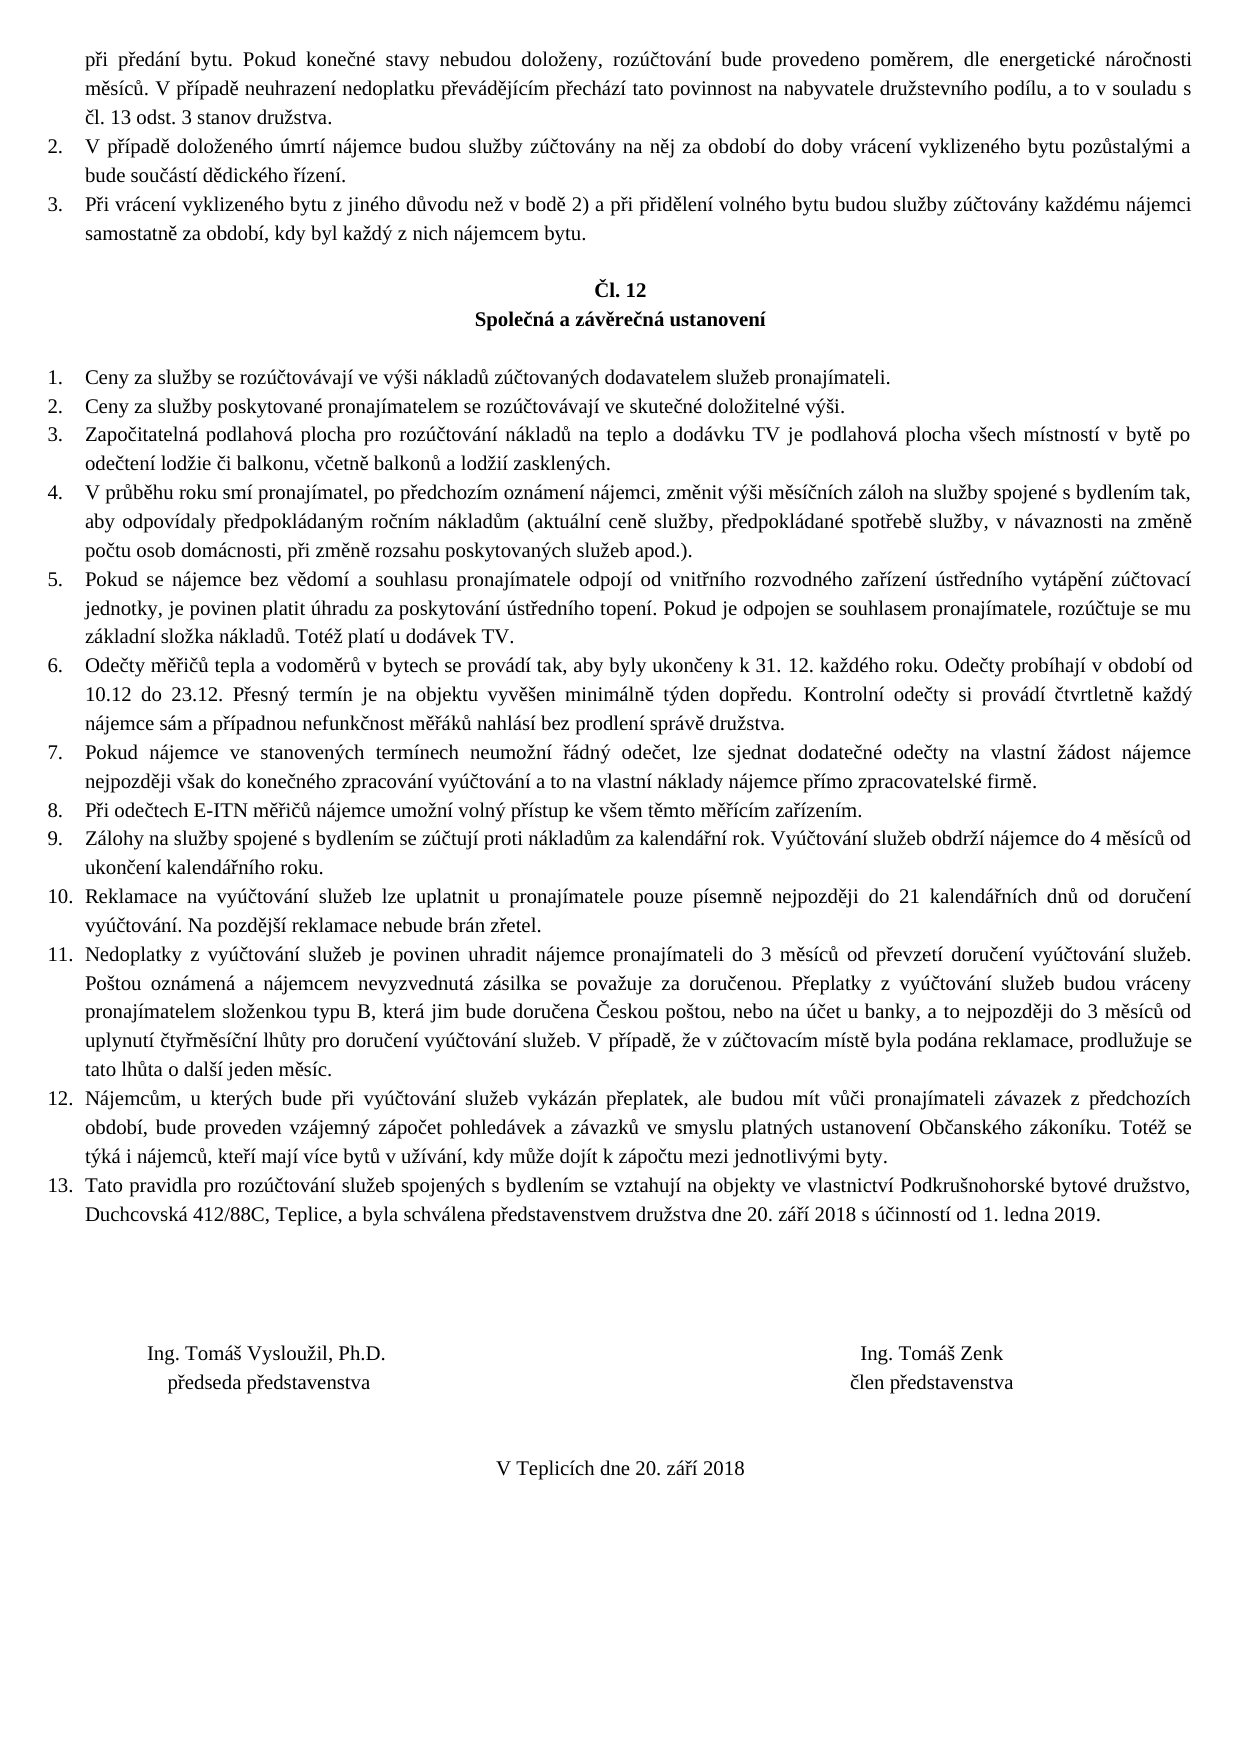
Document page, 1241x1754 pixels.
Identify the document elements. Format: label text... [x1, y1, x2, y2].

list Odečty měřičů tepla a vodoměrů v bytech se provádí tak, aby byly ukončeny k 31. 12. každého roku. Odečty probíhají v období od 10.12 do 23.12. Přesný termín je na objektu vyvěšen minimálně týden dopředu. Kontrolní odečty si provádí čtvrtletně každý nájemce sám a případnou nefunkčnost měřáků nahlásí bez prodlení správě družstva. [47, 653, 1193, 735]
list Reklamace na vyúčtování služeb lze uplatnit u pronajímatele pouze písemně nejpozději do 21 kalendářních dnů od doručení vyúčtování. Na pozdější reklamace nebude brán zřetel. [47, 884, 1193, 937]
list Při vrácení vyklizeného bytu z jiného důvodu než v bodě 2) a při přidělení volného bytu budou služby zúčtovány každému nájemci samostatně za období, kdy byl každý z nich nájemcem bytu. [47, 192, 1193, 244]
list Zálohy na služby spojené s bydlením se zúčtují proti nákladům za kalendářní rok. Vyúčtování služeb obdrží nájemce do 4 měsíců od ukončení kalendářního roku. [47, 826, 1193, 879]
list V případě doloženého úmrtí nájemce budou služby zúčtovány na něj za období do doby vrácení vyklizeného bytu pozůstalými a bude součástí dědického řízení. [47, 134, 1193, 187]
list při předání bytu. Pokud konečné stavy nebudou doloženy, rozúčtování bude provedeno poměrem, dle energetické náročnosti měsíců. V případě neuhrazení nedoplatku převádějícím přechází tato povinnost na nabyvatele družstevního podílu, a to v souladu s čl. 13 odst. 3 stanov družstva. [47, 47, 1193, 129]
list Ceny za služby poskytované pronajímatelem se rozúčtovávají ve skutečné doložitelné výši. [47, 393, 1193, 418]
list Započitatelná podlahová plocha pro rozúčtování nákladů na teplo a dodávku TV je podlahová plocha všech místností v bytě po odečtení lodžie či balkonu, včetně balkonů a lodžií zasklených. [47, 422, 1193, 475]
list Pokud nájemce ve stanovených termínech neumožní řádný odečet, lze sjednat dodatečné odečty na vlastní žádost nájemce nejpozději však do konečného zpracování vyúčtování a to na vlastní náklady nájemce přímo zpracovatelské firmě. [47, 740, 1193, 793]
list V průběhu roku smí pronajímatel, po předchozím oznámení nájemci, změnit výši měsíčních záloh na služby spojené s bydlením tak, aby odpovídaly předpokládaným ročním nákladům (aktuální ceně služby, předpokládané spotřebě služby, v návaznosti na změně počtu osob domácnosti, při změně rozsahu poskytovaných služeb apod.). [47, 480, 1193, 562]
list Nájemcům, u kterých bude při vyúčtování služeb vykázán přeplatek, ale budou mít vůči pronajímateli závazek z předchozích období, bude proveden vzájemný zápočet pohledávek a závazků ve smyslu platných ustanovení Občanského zákoníku. Totéž se týká i nájemců, kteří mají více bytů v užívání, kdy může dojít k zápočtu mezi jednotlivými byty. [47, 1086, 1193, 1168]
text V Teplicích dne 20. září 2018 [47, 1456, 1193, 1480]
text Společná a závěrečná ustanovení [47, 307, 1193, 331]
text Čl. 12 [47, 278, 1193, 302]
text předseda představenstva člen představenstva [47, 1370, 1193, 1394]
list Nedoplatky z vyúčtování služeb je povinen uhradit nájemce pronajímateli do 3 měsíců od převzetí doručení vyúčtování služeb. Poštou oznámená a nájemcem nevyzvednutá zásilka se považuje za doručenou. Přeplatky z vyúčtování služeb budou vráceny pronajímatelem složenkou typu B, která jim bude doručena Českou poštou, nebo na účet u banky, a to nejpozději do 3 měsíců od uplynutí čtyřměsíční lhůty pro doručení vyúčtování služeb. V případě, že v zúčtovacím místě byla podána reklamace, prodlužuje se tato lhůta o další jeden měsíc. [47, 942, 1193, 1081]
text Ing. Tomáš Vysloužil, Ph.D. Ing. Tomáš Zenk [47, 1341, 1193, 1365]
list Ceny za služby se rozúčtovávají ve výši nákladů zúčtovaných dodavatelem služeb pronajímateli. [47, 365, 1193, 389]
list Tato pravidla pro rozúčtování služeb spojených s bydlením se vztahují na objekty ve vlastnictví Podkrušnohorské bytové družstvo, Duchcovská 412/88C, Teplice, a byla schválena představenstvem družstva dne 20. září 2018 s účinností od 1. ledna 2019. [47, 1173, 1193, 1226]
list Při odečtech E-ITN měřičů nájemce umožní volný přístup ke všem těmto měřícím zařízením. [47, 797, 1193, 822]
list Pokud se nájemce bez vědomí a souhlasu pronajímatele odpojí od vnitřního rozvodného zařízení ústředního vytápění zúčtovací jednotky, je povinen platit úhradu za poskytování ústředního topení. Pokud je odpojen se souhlasem pronajímatele, rozúčtuje se mu základní složka nákladů. Totéž platí u dodávek TV. [47, 567, 1193, 648]
